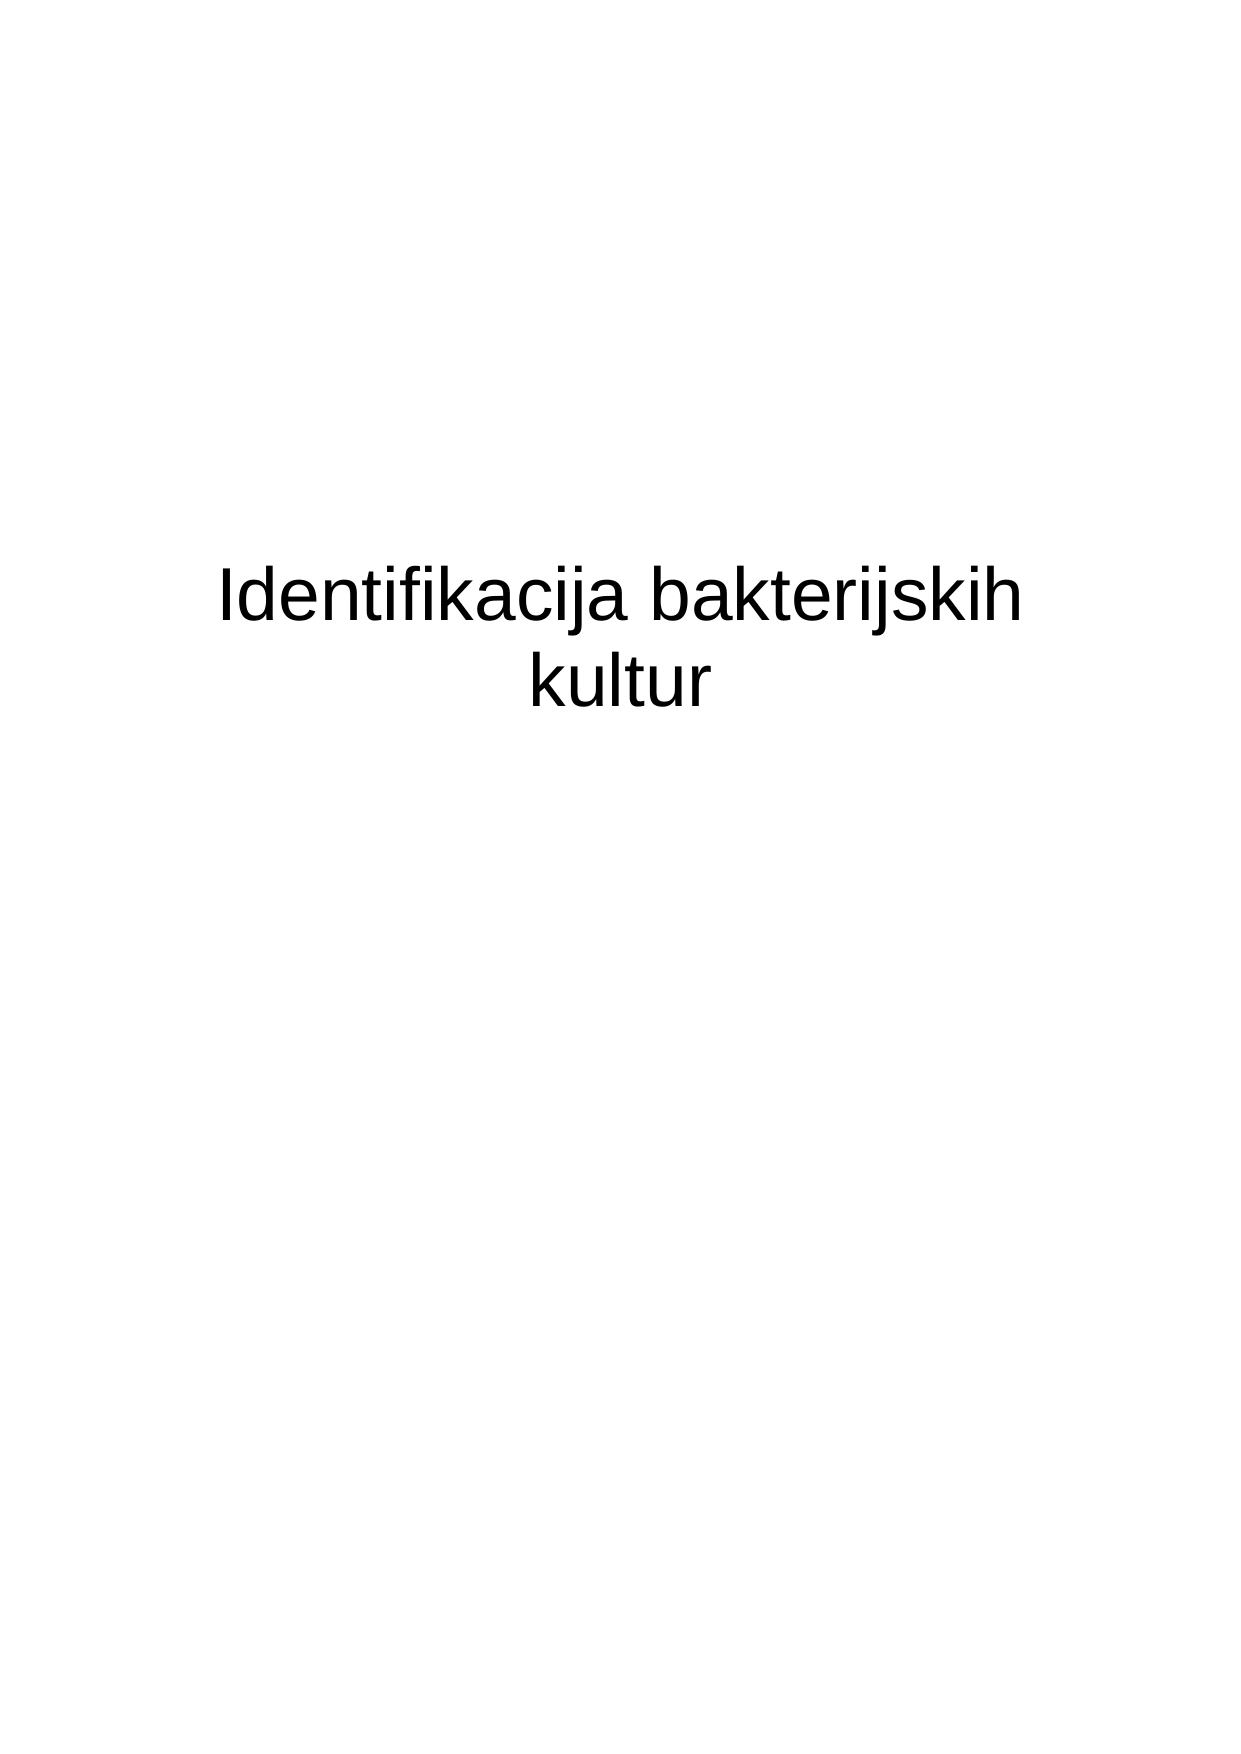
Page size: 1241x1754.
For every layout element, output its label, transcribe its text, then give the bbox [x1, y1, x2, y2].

subtitle Identifikacija bakterijskih kultur [148, 550, 1092, 723]
